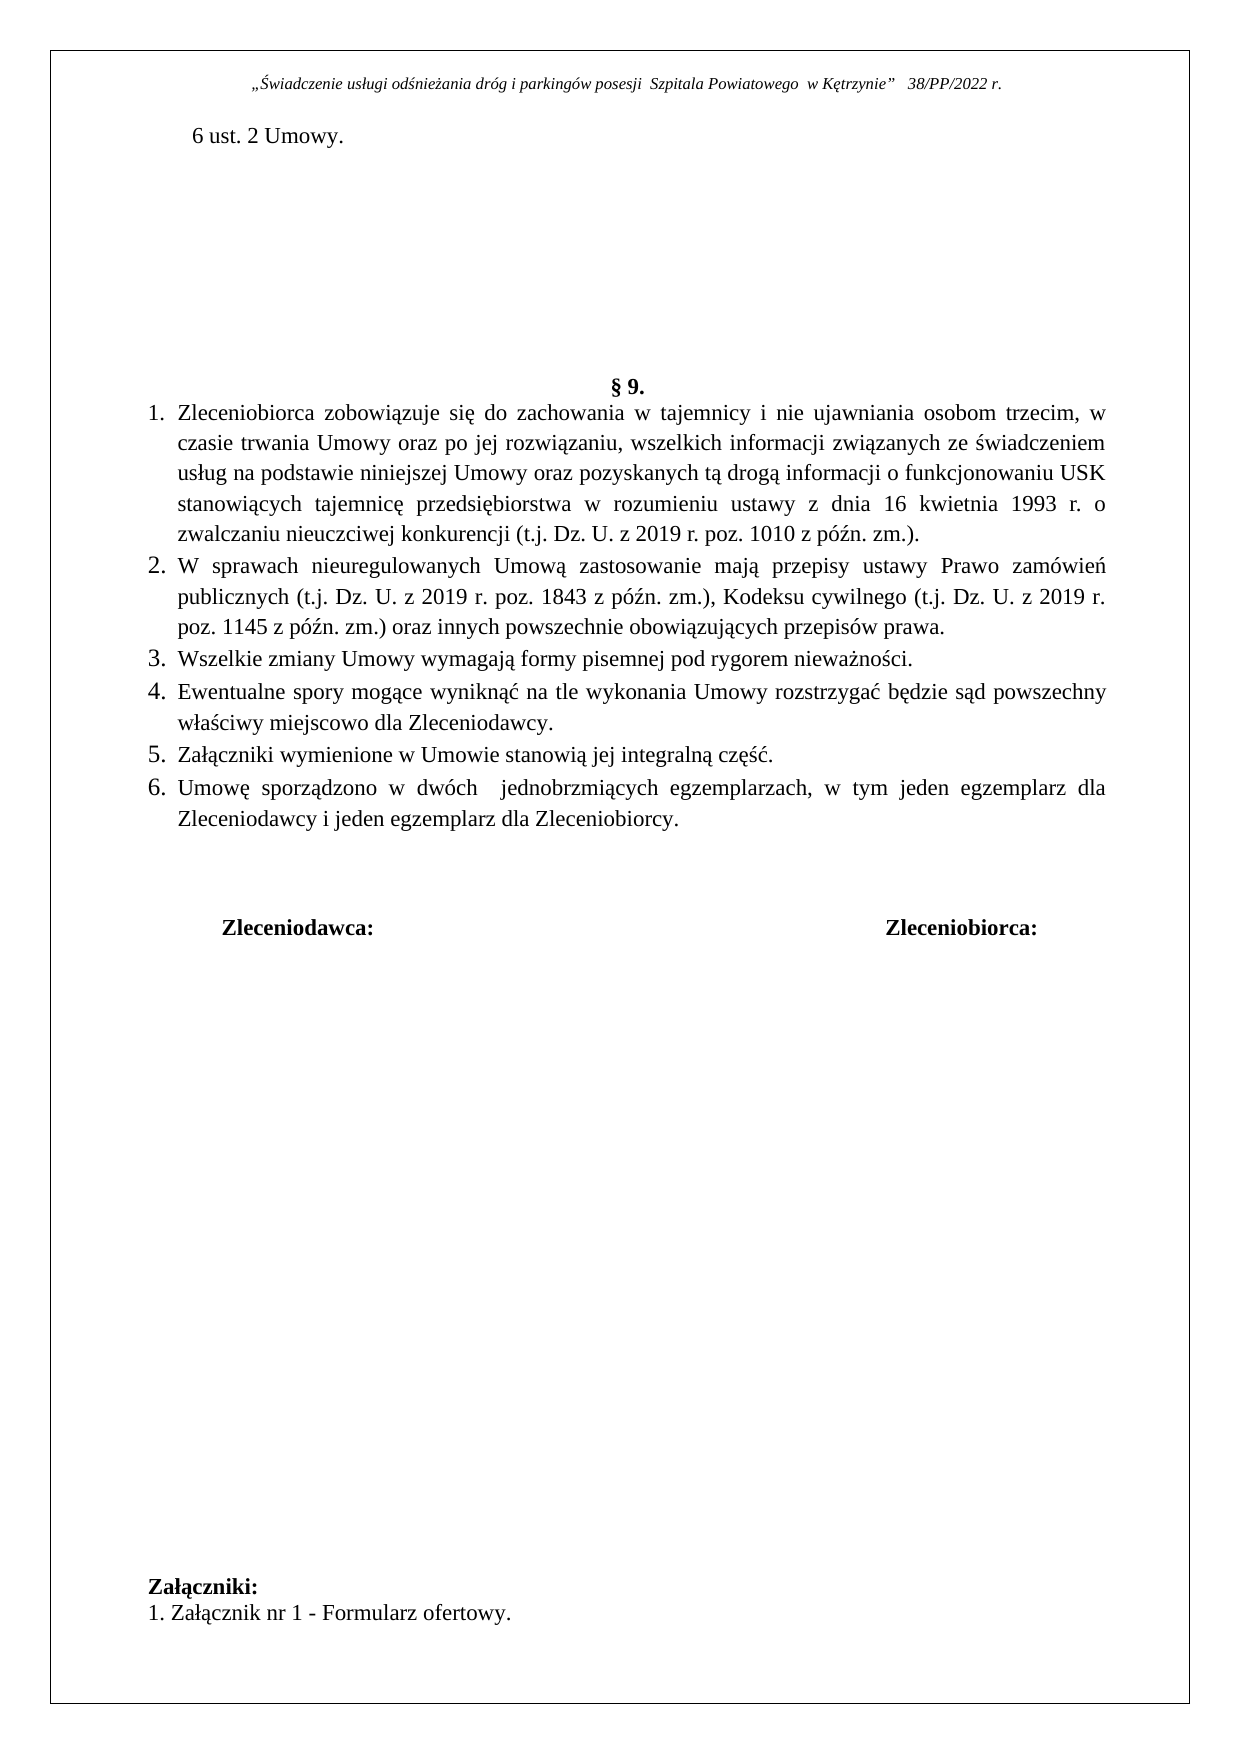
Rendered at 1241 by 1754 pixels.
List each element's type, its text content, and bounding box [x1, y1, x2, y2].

text Załączniki: [148, 1573, 1107, 1599]
list W sprawach nieuregulowanych Umową zastosowanie mają przepisy ustawy Prawo zamówień publicznych (t.j. Dz. U. z 2019 r. poz. 1843 z późn. zm.), Kodeksu cywilnego (t.j. Dz. U. z 2019 r. poz. 1145 z późn. zm.) oraz innych powszechnie obowiązujących przepisów prawa. [148, 550, 1107, 639]
text Zleceniodawca: Zleceniobiorca: [148, 914, 1107, 940]
list Umowę sporządzono w dwóch jednobrzmiących egzemplarzach, w tym jeden egzemplarz dla Zleceniodawcy i jeden egzemplarz dla Zleceniobiorcy. [148, 772, 1107, 831]
list 6 ust. 2 Umowy. [155, 122, 1107, 148]
list Wszelkie zmiany Umowy wymagają formy pisemnej pod rygorem nieważności. [148, 643, 1107, 672]
list Zleceniobiorca zobowiązuje się do zachowania w tajemnicy i nie ujawniania osobom trzecim, w czasie trwania Umowy oraz po jej rozwiązaniu, wszelkich informacji związanych ze świadczeniem usług na podstawie niniejszej Umowy oraz pozyskanych tą drogą informacji o funkcjonowaniu USK stanowiących tajemnicę przedsiębiorstwa w rozumieniu ustawy z dnia 16 kwietnia 1993 r. o zwalczaniu nieuczciwej konkurencji (t.j. Dz. U. z 2019 r. poz. 1010 z późn. zm.). [148, 399, 1107, 546]
list Załączniki wymienione w Umowie stanowią jej integralną część. [148, 739, 1107, 768]
list Ewentualne spory mogące wyniknąć na tle wykonania Umowy rozstrzygać będzie sąd powszechny właściwy miejscowo dla Zleceniodawcy. [148, 676, 1107, 735]
text 1. Załącznik nr 1 - Formularz ofertowy. [148, 1599, 1107, 1625]
text § 9. [148, 373, 1107, 399]
